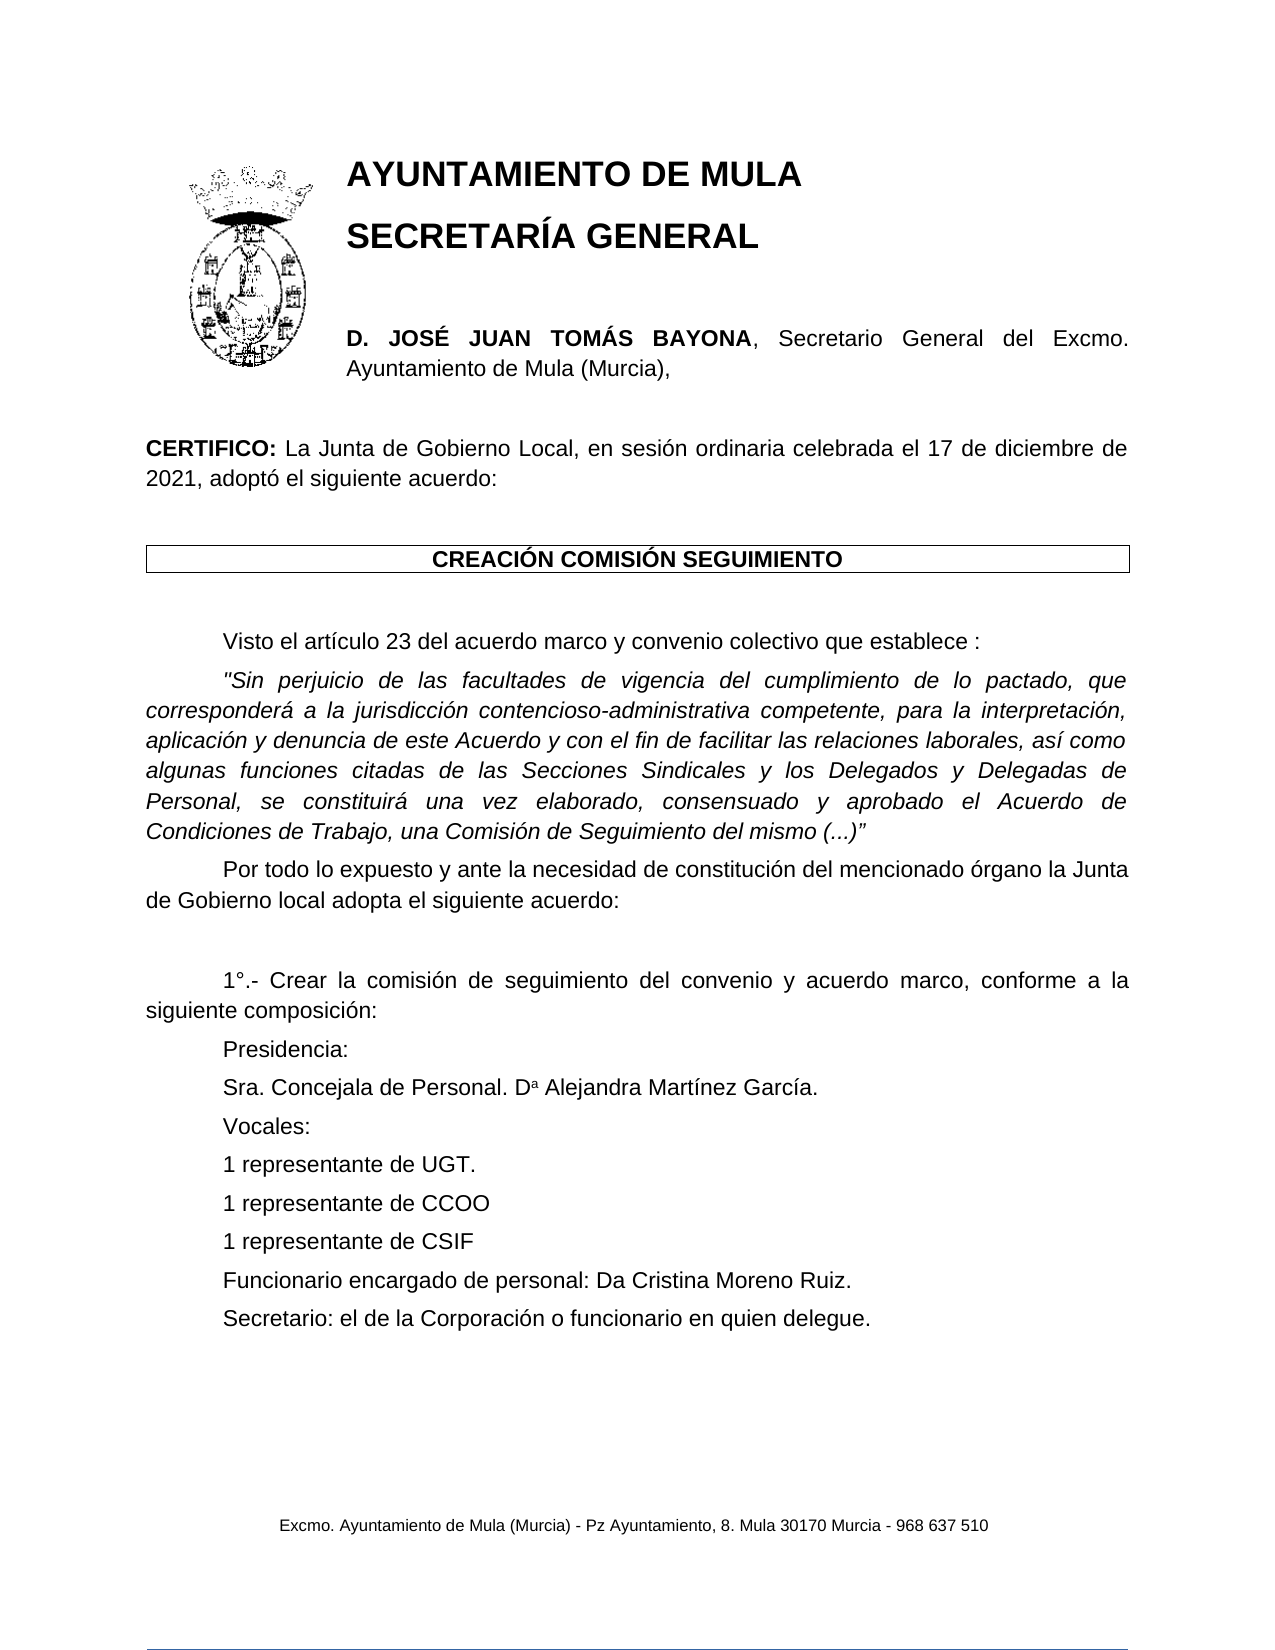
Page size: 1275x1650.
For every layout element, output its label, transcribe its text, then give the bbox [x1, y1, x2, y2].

text CERTIFICO: La Junta de Gobierno Local, en sesión ordinaria celebrada el 17 de diciembre de 2021, adoptó el siguiente acuerdo: [146, 435, 1129, 492]
subtitle [146, 215, 174, 256]
text 1°.- Crear la comisión de seguimiento del convenio y acuerdo marco, conforme a la siguiente composición: [146, 967, 1129, 1023]
text Vocales: [146, 1113, 1129, 1139]
text Por todo lo expuesto y ante la necesidad de constitución del mencionado órgano la Junta de Gobierno local adopta el siguiente acuerdo: [146, 856, 1129, 913]
text 1 representante de UGT. [146, 1151, 1129, 1177]
subtitle SECRETARÍA GENERAL [328, 215, 1129, 256]
text 1 representante de CSIF [146, 1228, 1129, 1254]
subtitle AYUNTAMIENTO DE MULA [146, 153, 1129, 194]
picture [174, 155, 328, 372]
text Visto el artículo 23 del acuerdo marco y convenio colectivo que establece : [146, 628, 1129, 654]
text "Sin perjuicio de las facultades de vigencia del cumplimiento de lo pactado, que corresponderá a la jurisdicción contencioso-administrativa competente, para la interpretación, aplicación y denuncia de este Acuerdo y con el fin de facilitar las relaciones laborales, así como algunas funciones citadas de las Secciones Sindicales y los Delegados y Delegadas de Personal, se constituirá una vez elaborado, consensuado y aprobado el Acuerdo de Condiciones de Trabajo, una Comisión de Seguimiento del mismo (...)” [146, 667, 1129, 844]
text Sra. Concejala de Personal. Da Alejandra Martínez García. [146, 1074, 1129, 1100]
text 1 representante de CCOO [146, 1190, 1129, 1216]
text D. JOSÉ JUAN TOMÁS BAYONA, Secretario General del Excmo. Ayuntamiento de Mula (Murcia), [146, 324, 1129, 381]
text Presidencia: [146, 1036, 1129, 1062]
text Secretario: el de la Corporación o funcionario en quien delegue. [146, 1305, 1129, 1332]
text Funcionario encargado de personal: Da Cristina Moreno Ruiz. [146, 1267, 1129, 1293]
text CREACIÓN COMISIÓN SEGUIMIENTO [147, 546, 1129, 572]
